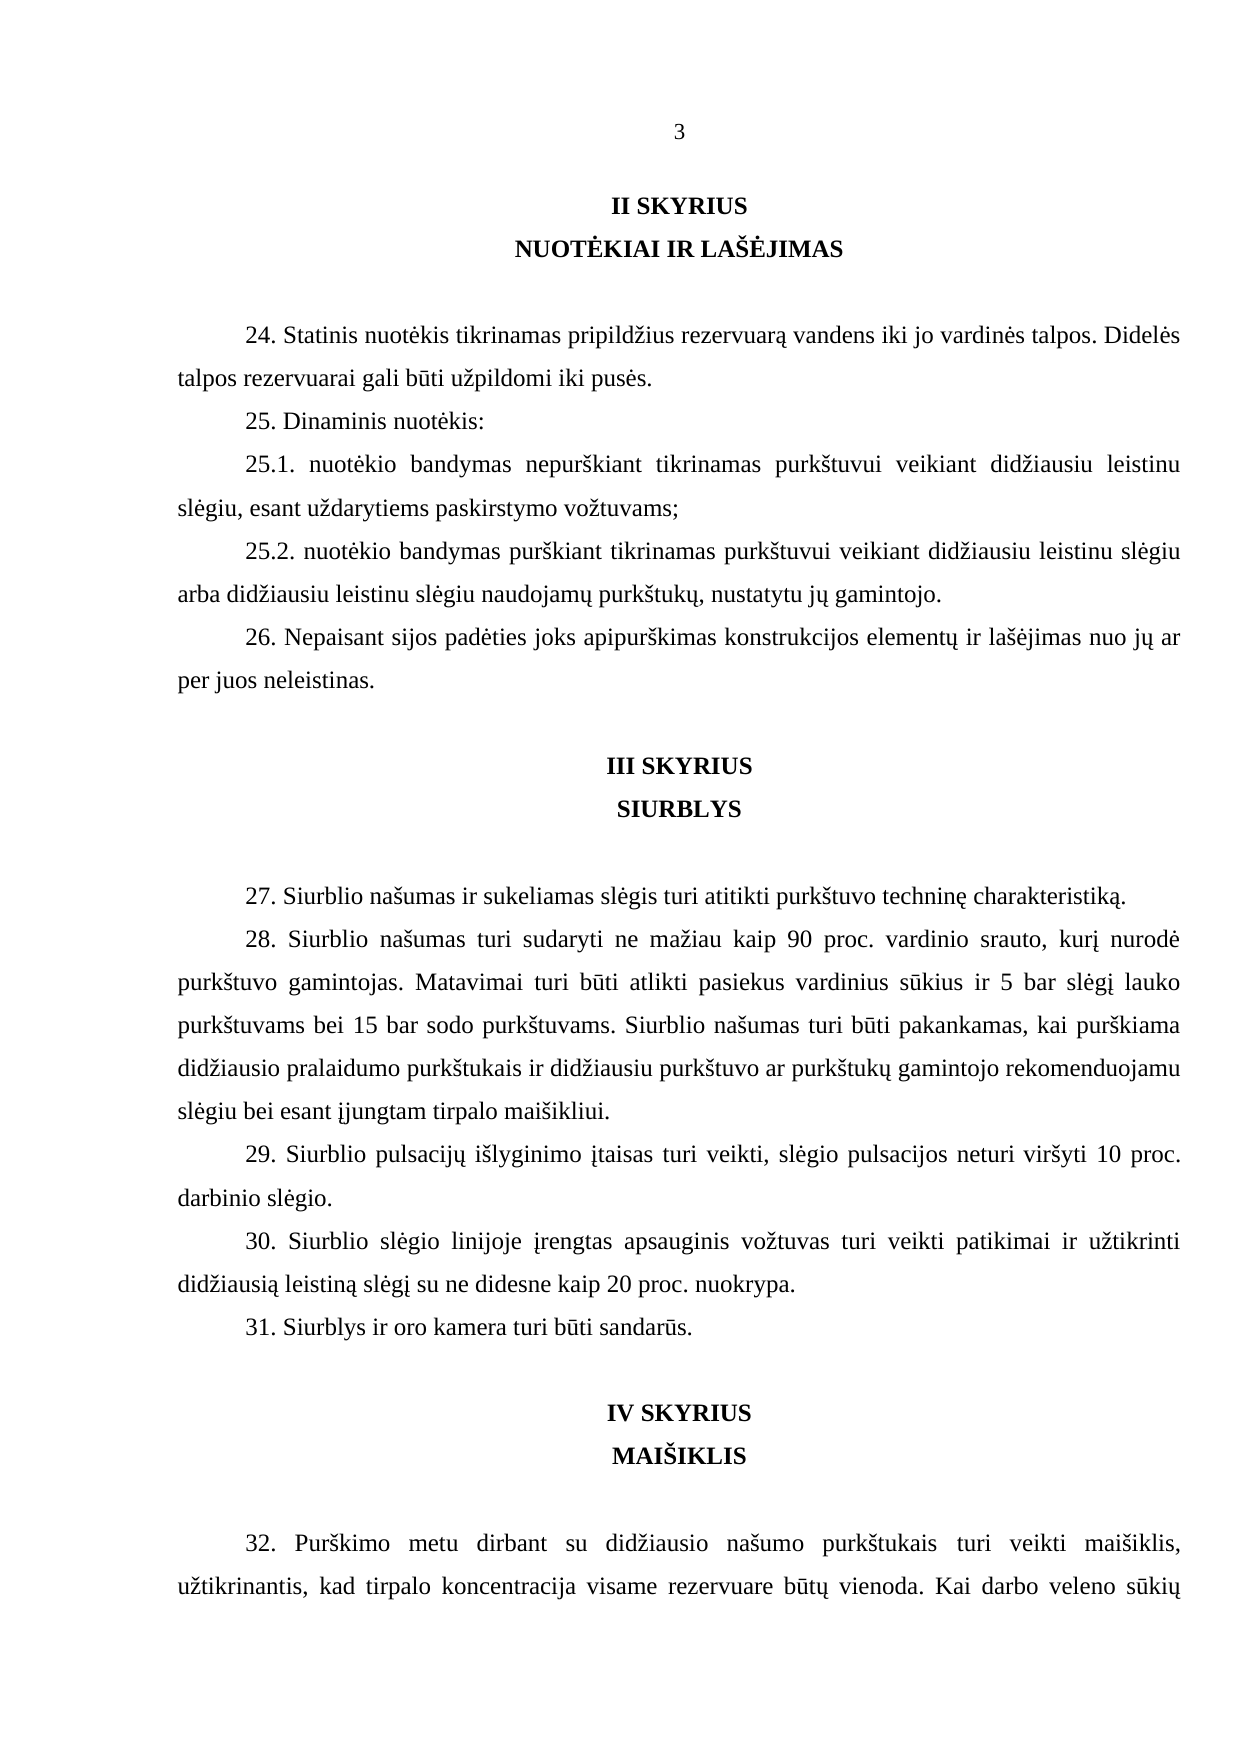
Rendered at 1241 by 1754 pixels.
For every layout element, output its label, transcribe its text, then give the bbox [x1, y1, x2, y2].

text 26. Nepaisant sijos padėties joks apipurškimas konstrukcijos elementų ir lašėjimas nuo jų ar per juos neleistinas. [177, 622, 1181, 694]
text 25.1. nuotėkio bandymas nepurškiant tikrinamas purkštuvui veikiant didžiausiu leistinu slėgiu, esant uždarytiems paskirstymo vožtuvams; [177, 449, 1181, 521]
text 24. Statinis nuotėkis tikrinamas pripildžius rezervuarą vandens iki jo vardinės talpos. Didelės talpos rezervuarai gali būti užpildomi iki pusės. [177, 320, 1181, 392]
text 27. Siurblio našumas ir sukeliamas slėgis turi atitikti purkštuvo techninę charakteristiką. [177, 881, 1181, 909]
text 28. Siurblio našumas turi sudaryti ne mažiau kaip 90 proc. vardinio srauto, kurį nurodė purkštuvo gamintojas. Matavimai turi būti atlikti pasiekus vardinius sūkius ir 5 bar slėgį lauko purkštuvams bei 15 bar sodo purkštuvams. Siurblio našumas turi būti pakankamas, kai purškiama didžiausio pralaidumo purkštukais ir didžiausiu purkštuvo ar purkštukų gamintojo rekomenduojamu slėgiu bei esant įjungtam tirpalo maišikliui. [177, 924, 1181, 1125]
text 30. Siurblio slėgio linijoje įrengtas apsauginis vožtuvas turi veikti patikimai ir užtikrinti didžiausią leistiną slėgį su ne didesne kaip 20 proc. nuokrypa. [177, 1226, 1181, 1298]
text 32. Purškimo metu dirbant su didžiausio našumo purkštukais turi veikti maišiklis, užtikrinantis, kad tirpalo koncentracija visame rezervuare būtų vienoda. Kai darbo veleno sūkių [177, 1528, 1181, 1599]
text III SKYRIUS [177, 751, 1181, 780]
text 31. Siurblys ir oro kamera turi būti sandarūs. [177, 1312, 1181, 1341]
text 25.2. nuotėkio bandymas purškiant tikrinamas purkštuvui veikiant didžiausiu leistinu slėgiu arba didžiausiu leistinu slėgiu naudojamų purkštukų, nustatytu jų gamintojo. [177, 536, 1181, 608]
text NUOTĖKIAI IR LAŠĖJIMAS [177, 234, 1181, 263]
text 25. Dinaminis nuotėkis: [177, 406, 1181, 435]
text MAIŠIKLIS [177, 1441, 1181, 1470]
text II SKYRIUS [177, 191, 1181, 219]
text IV SKYRIUS [177, 1398, 1181, 1427]
text SIURBLYS [177, 794, 1181, 823]
text 29. Siurblio pulsacijų išlyginimo įtaisas turi veikti, slėgio pulsacijos neturi viršyti 10 proc. darbinio slėgio. [177, 1139, 1181, 1211]
